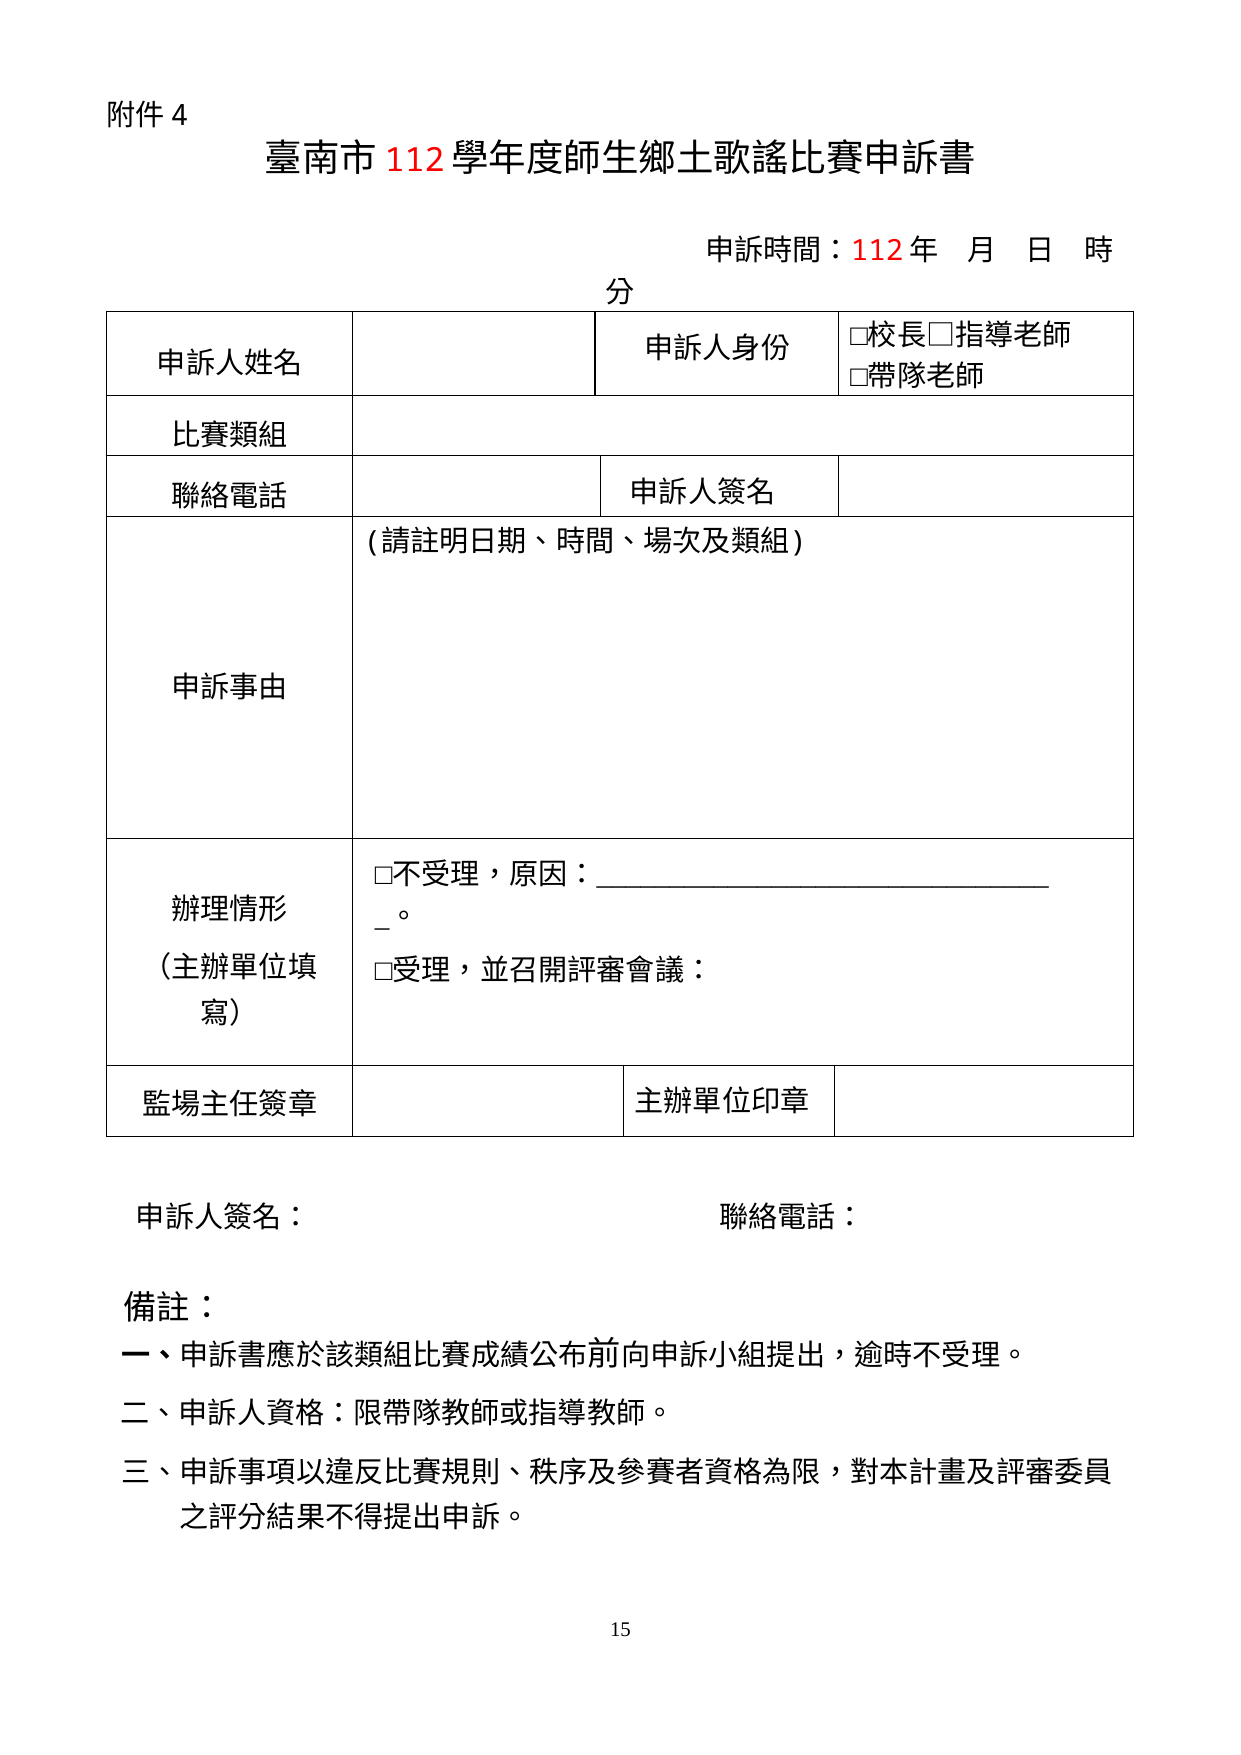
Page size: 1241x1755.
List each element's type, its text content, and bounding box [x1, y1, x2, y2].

table_cell (請註明日期、時間、場次及類組) [353, 517, 1133, 837]
table_cell [353, 839, 1133, 1064]
text 備註： [106, 1283, 1134, 1329]
table_cell 聯絡電話 [107, 456, 352, 516]
table_header □校長□指導老師 □帶隊老師 [839, 312, 1133, 395]
text 附件4 [106, 89, 1134, 134]
table_cell 申訴事由 [107, 517, 352, 837]
text 三、申訴事項以違反比賽規則、秩序及參賽者資格為限，對本計畫及評審委員之評分結果不得提出申訴。 [121, 1445, 1134, 1537]
table_header 申訴人身份 [596, 312, 838, 395]
text 一、申訴書應於該類組比賽成績公布前向申訴小組提出，逾時不受理。 [121, 1329, 1134, 1374]
text 臺南市112學年度師生鄉土歌謠比賽申訴書 [106, 134, 1134, 180]
table_cell [353, 396, 1133, 454]
table_header □不受理，原因：________________________________。 □受理，並召開評審會議： [363, 839, 1099, 988]
table_cell 辦理情形 （主辦單位填寫） [107, 839, 352, 1064]
table_cell [353, 456, 600, 516]
text 申訴時間：112年 月 日 時 分 [106, 226, 1134, 311]
text 申訴人簽名： 聯絡電話： [106, 1187, 1134, 1237]
table_cell [353, 1066, 623, 1136]
table_cell 主辦單位印章 [624, 1066, 834, 1136]
text 二、申訴人資格：限帶隊教師或指導教師。 [120, 1387, 1134, 1433]
table_header [353, 312, 594, 395]
table_cell [839, 456, 1133, 516]
table_cell [835, 1066, 1133, 1136]
table_cell 監場主任簽章 [107, 1066, 352, 1136]
table_header 申訴人姓名 [107, 312, 352, 395]
table_cell 申訴人簽名 [601, 456, 838, 516]
table_cell 比賽類組 [107, 396, 352, 454]
